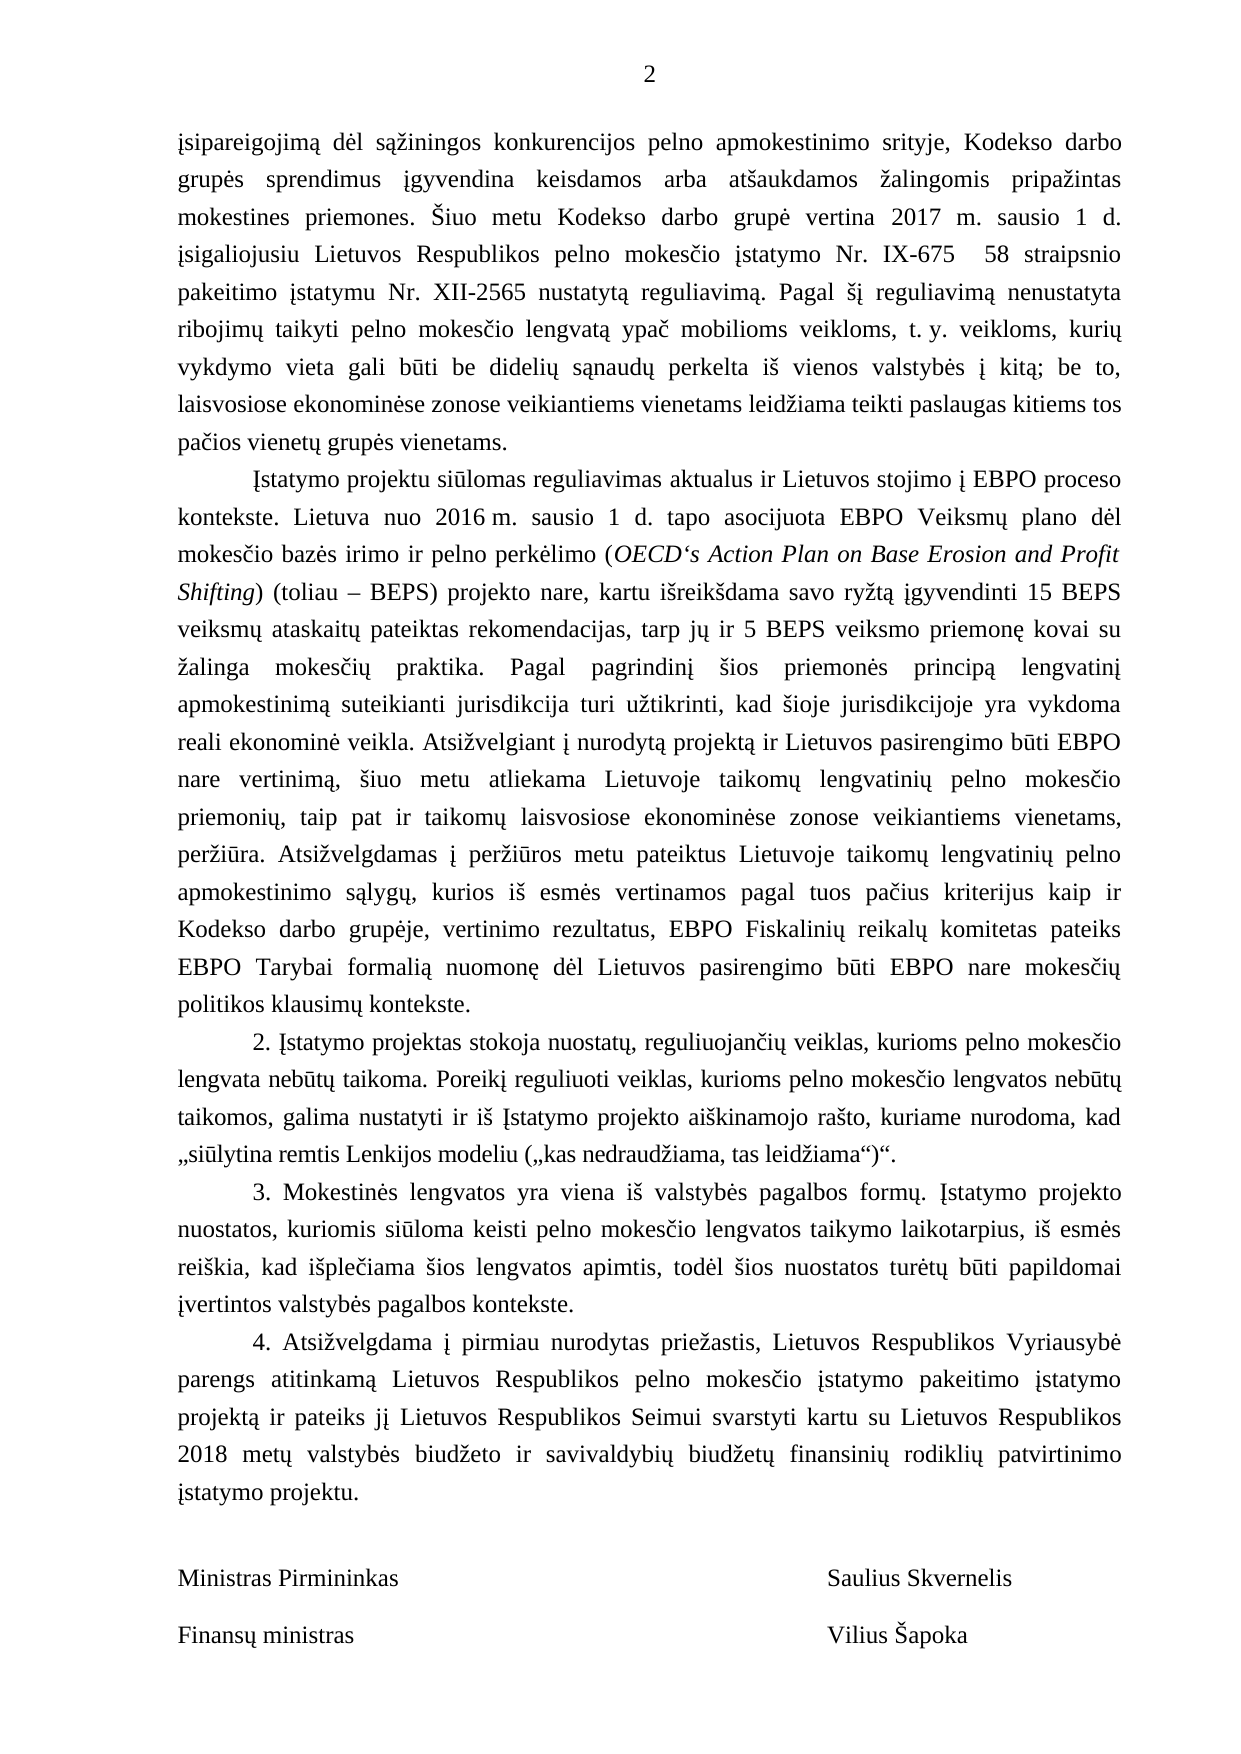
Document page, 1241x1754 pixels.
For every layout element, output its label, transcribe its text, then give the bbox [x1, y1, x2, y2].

text Įstatymo projektu siūlomas reguliavimas aktualus ir Lietuvos stojimo į EBPO proceso kontekste. Lietuva nuo 2016 m. sausio 1 d. tapo asocijuota EBPO Veiksmų plano dėl mokesčio bazės irimo ir pelno perkėlimo (OECD‘s Action Plan on Base Erosion and Profit Shifting) (toliau – BEPS) projekto nare, kartu išreikšdama savo ryžtą įgyvendinti 15 BEPS veiksmų ataskaitų pateiktas rekomendacijas, tarp jų ir 5 BEPS veiksmo priemonę kovai su žalinga mokesčių praktika. Pagal pagrindinį šios priemonės principą lengvatinį apmokestinimą suteikianti jurisdikcija turi užtikrinti, kad šioje jurisdikcijoje yra vykdoma reali ekonominė veikla. Atsižvelgiant į nurodytą projektą ir Lietuvos pasirengimo būti EBPO nare vertinimą, šiuo metu atliekama Lietuvoje taikomų lengvatinių pelno mokesčio priemonių, taip pat ir taikomų laisvosiose ekonominėse zonose veikiantiems vienetams, peržiūra. Atsižvelgdamas į peržiūros metu pateiktus Lietuvoje taikomų lengvatinių pelno apmokestinimo sąlygų, kurios iš esmės vertinamos pagal tuos pačius kriterijus kaip ir Kodekso darbo grupėje, vertinimo rezultatus, EBPO Fiskalinių reikalų komitetas pateiks EBPO Tarybai formalią nuomonę dėl Lietuvos pasirengimo būti EBPO nare mokesčių politikos klausimų kontekste. [177, 456, 1122, 1018]
text 4. Atsižvelgdama į pirmiau nurodytas priežastis, Lietuvos Respublikos Vyriausybė parengs atitinkamą Lietuvos Respublikos pelno mokesčio įstatymo pakeitimo įstatymo projektą ir pateiks jį Lietuvos Respublikos Seimui svarstyti kartu su Lietuvos Respublikos 2018 metų valstybės biudžeto ir savivaldybių biudžetų finansinių rodiklių patvirtinimo įstatymo projektu. [177, 1318, 1122, 1506]
text Finansų ministras Vilius Šapoka [177, 1621, 1122, 1649]
text 2. Įstatymo projektas stokoja nuostatų, reguliuojančių veiklas, kurioms pelno mokesčio lengvata nebūtų taikoma. Poreikį reguliuoti veiklas, kurioms pelno mokesčio lengvatos nebūtų taikomos, galima nustatyti ir iš Įstatymo projekto aiškinamojo rašto, kuriame nurodoma, kad „siūlytina remtis Lenkijos modeliu („kas nedraudžiama, tas leidžiama“)“. [177, 1018, 1122, 1168]
text Ministras Pirmininkas Saulius Skvernelis [177, 1563, 1122, 1592]
text įsipareigojimą dėl sąžiningos konkurencijos pelno apmokestinimo srityje, Kodekso darbo grupės sprendimus įgyvendina keisdamos arba atšaukdamos žalingomis pripažintas mokestines priemones. Šiuo metu Kodekso darbo grupė vertina 2017 m. sausio 1 d. įsigaliojusiu Lietuvos Respublikos pelno mokesčio įstatymo Nr. IX-675 58 straipsnio pakeitimo įstatymu Nr. XII-2565 nustatytą reguliavimą. Pagal šį reguliavimą nenustatyta ribojimų taikyti pelno mokesčio lengvatą ypač mobilioms veikloms, t. y. veikloms, kurių vykdymo vieta gali būti be didelių sąnaudų perkelta iš vienos valstybės į kitą; be to, laisvosiose ekonominėse zonose veikiantiems vienetams leidžiama teikti paslaugas kitiems tos pačios vienetų grupės vienetams. [177, 118, 1122, 456]
text 3. Mokestinės lengvatos yra viena iš valstybės pagalbos formų. Įstatymo projekto nuostatos, kuriomis siūloma keisti pelno mokesčio lengvatos taikymo laikotarpius, iš esmės reiškia, kad išplečiama šios lengvatos apimtis, todėl šios nuostatos turėtų būti papildomai įvertintos valstybės pagalbos kontekste. [177, 1168, 1122, 1318]
